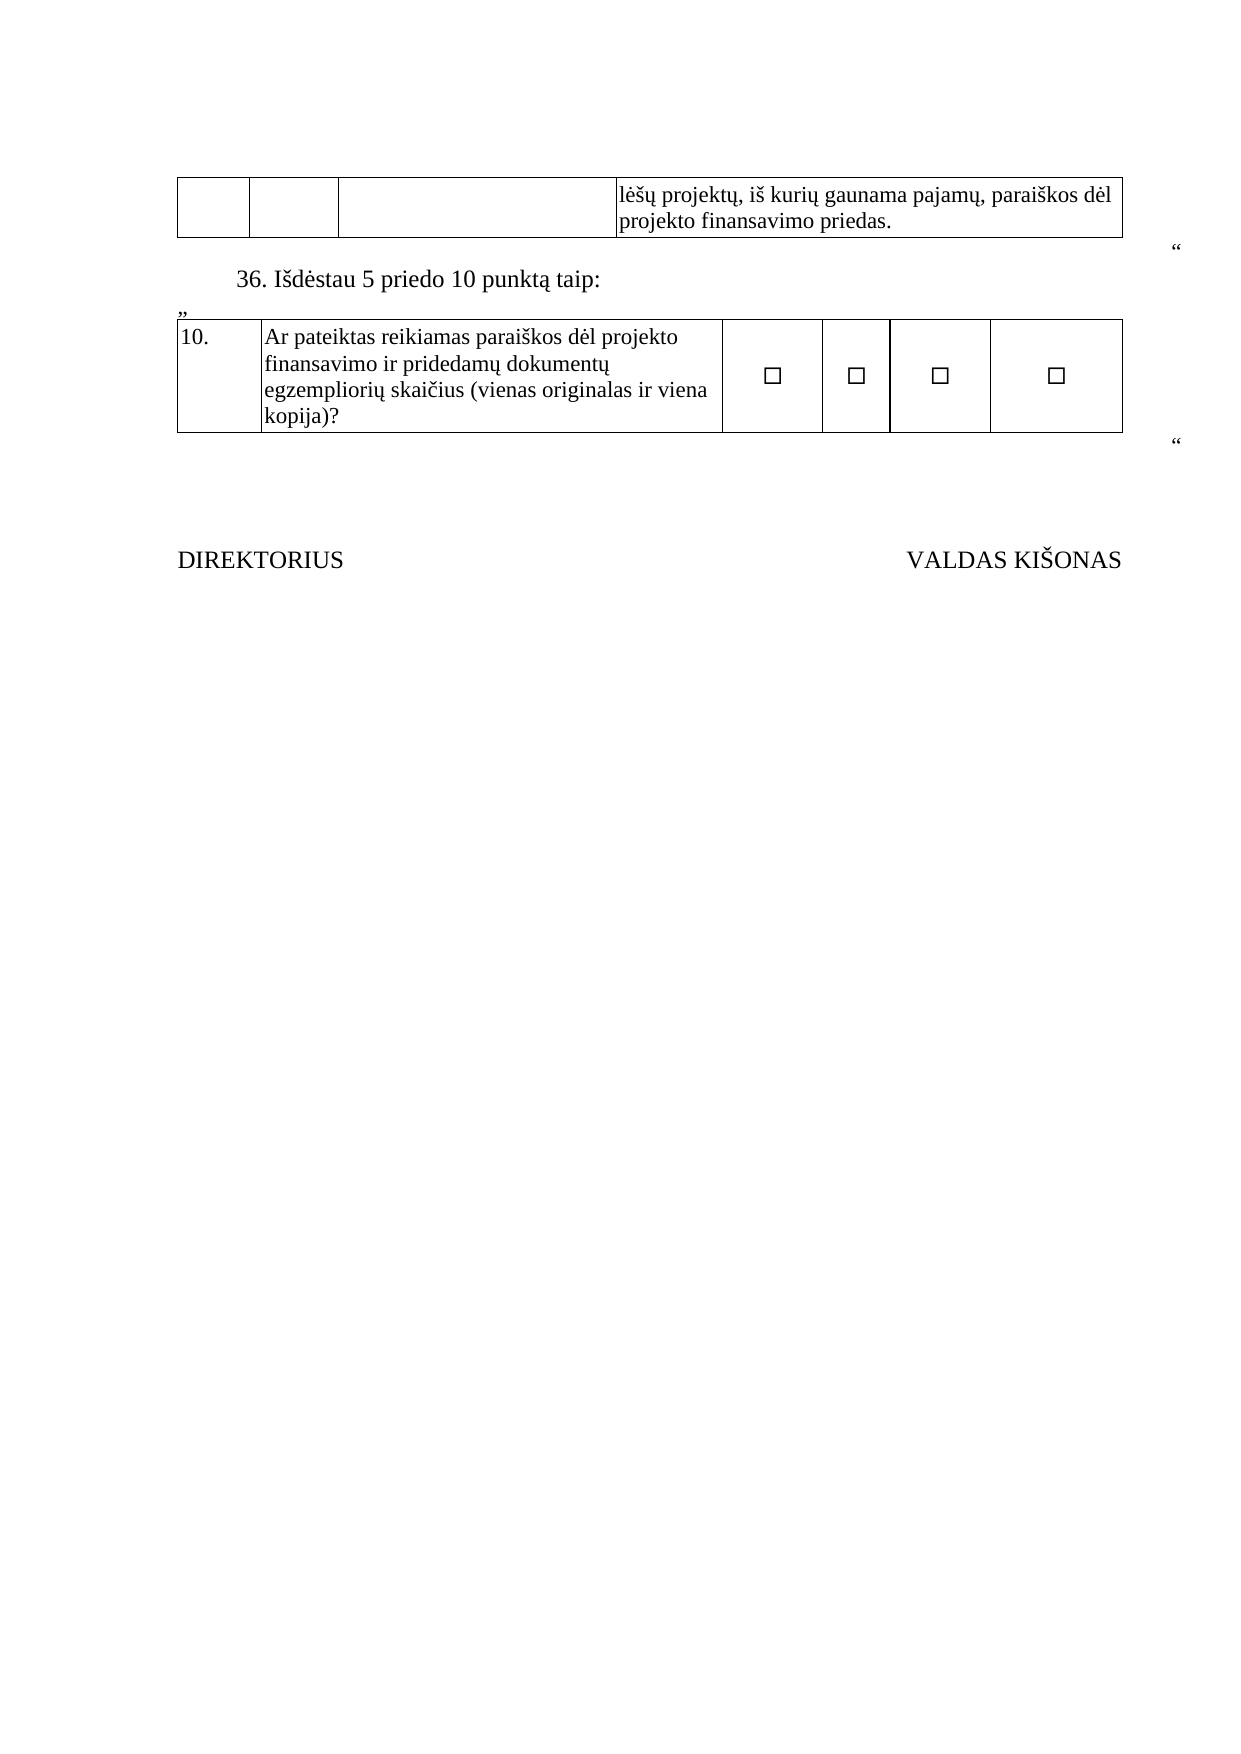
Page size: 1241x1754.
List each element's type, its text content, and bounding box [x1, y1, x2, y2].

table_header [250, 178, 338, 237]
table_header [339, 178, 616, 237]
table_header [] [891, 320, 990, 432]
table_header lėšų projektų, iš kurių gaunama pajamų, paraiškos dėl projekto finansavimo priedas. [617, 178, 1122, 237]
text „ [177, 293, 1181, 319]
text “ [177, 433, 1181, 459]
text 36. Išdėstau 5 priedo 10 punktą taip: [177, 264, 1181, 293]
table_header [] [723, 320, 822, 432]
table_header Ar pateiktas reikiamas paraiškos dėl projekto finansavimo ir pridedamų dokumentų egzempliorių skaičius (vienas originalas ir viena kopija)? [262, 320, 722, 432]
table_header [178, 178, 249, 237]
text “ [177, 238, 1181, 264]
table_header [] [823, 320, 889, 432]
table_header 10. [178, 320, 261, 432]
text Direktorius Valdas Kišonas [177, 545, 1181, 574]
table_header [] [991, 320, 1122, 432]
